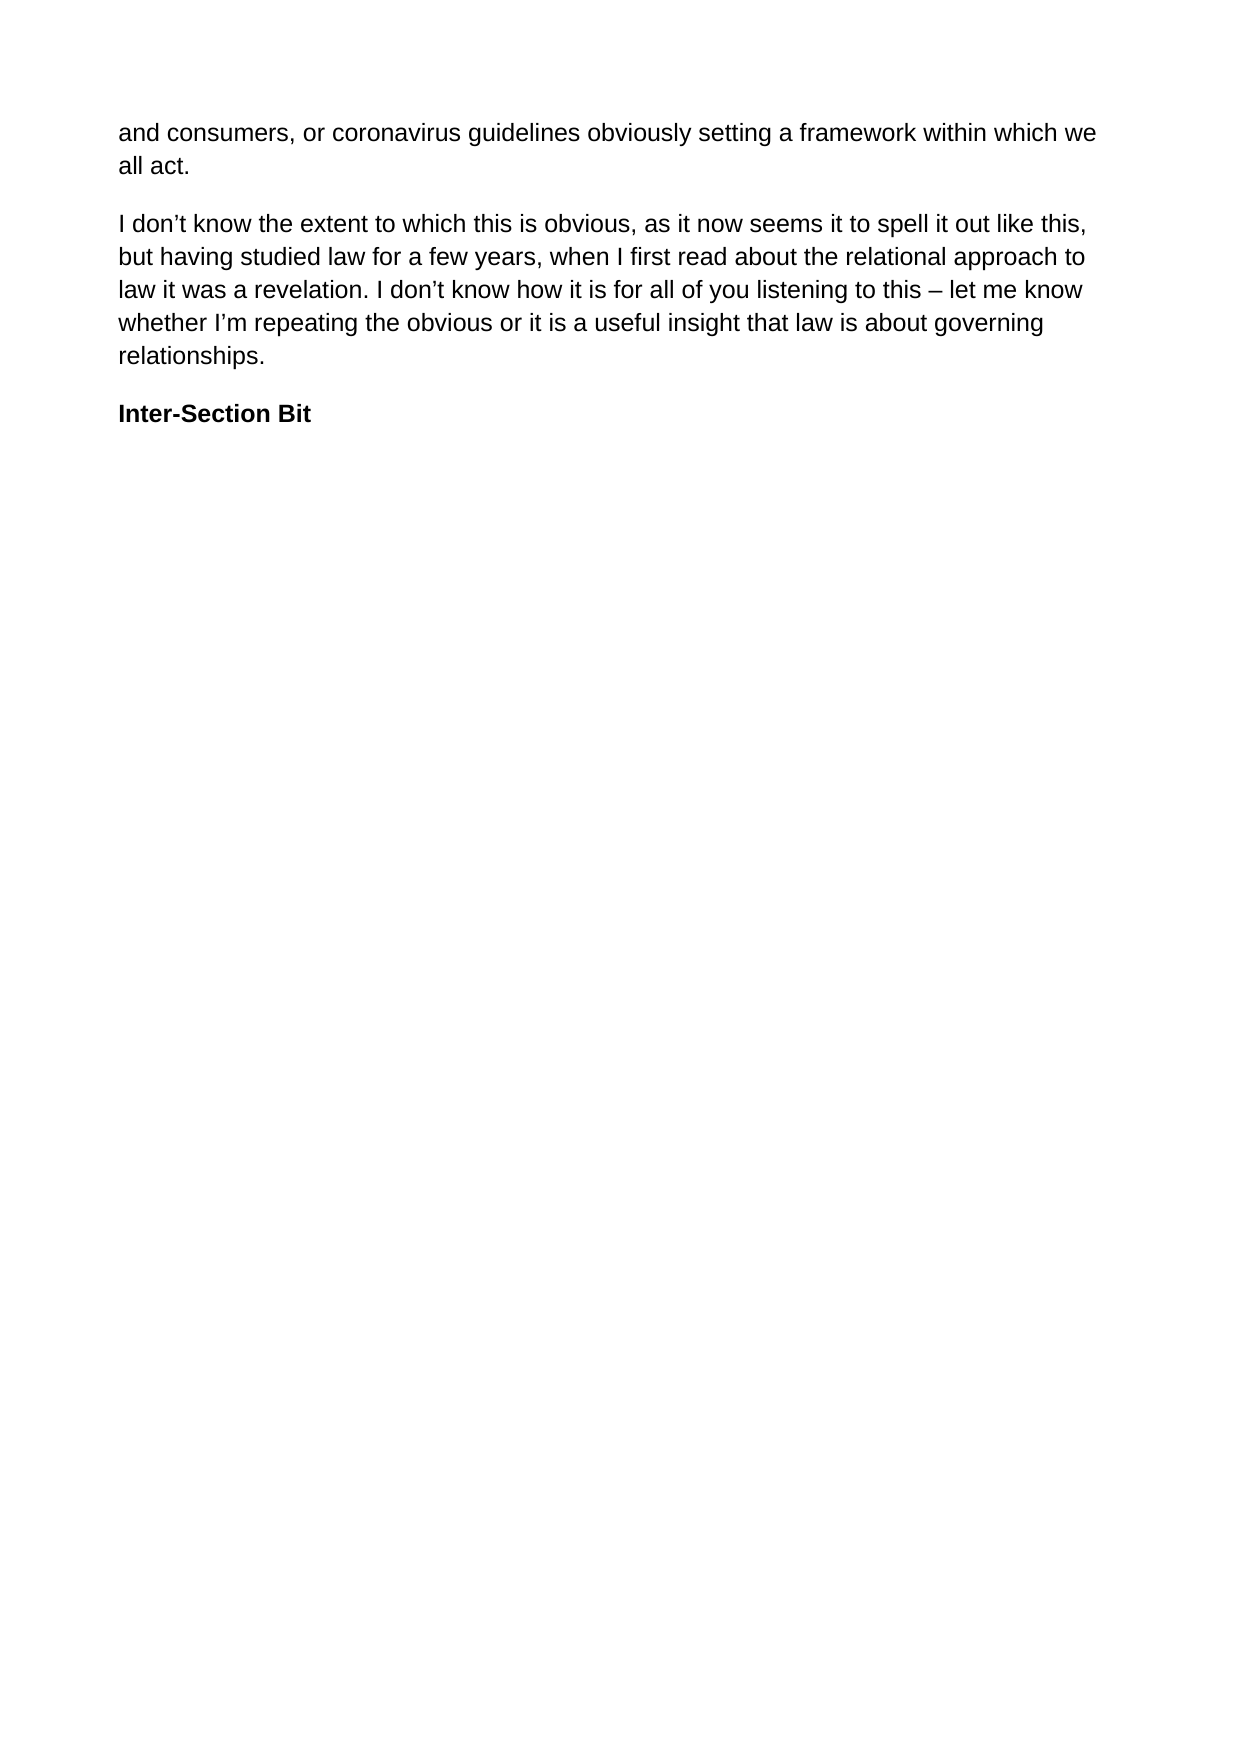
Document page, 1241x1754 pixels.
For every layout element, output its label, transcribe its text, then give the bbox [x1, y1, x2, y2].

text Inter-Section Bit [118, 399, 1122, 428]
text I don’t know the extent to which this is obvious, as it now seems it to spell it out like this, but having studied law for a few years, when I first read about the relational approach to law it was a revelation. I don’t know how it is for all of you listening to this – let me know whether I’m repeating the obvious or it is a useful insight that law is about governing relationships. [118, 209, 1122, 370]
text and consumers, or coronavirus guidelines obviously setting a framework within which we all act. [118, 118, 1122, 180]
